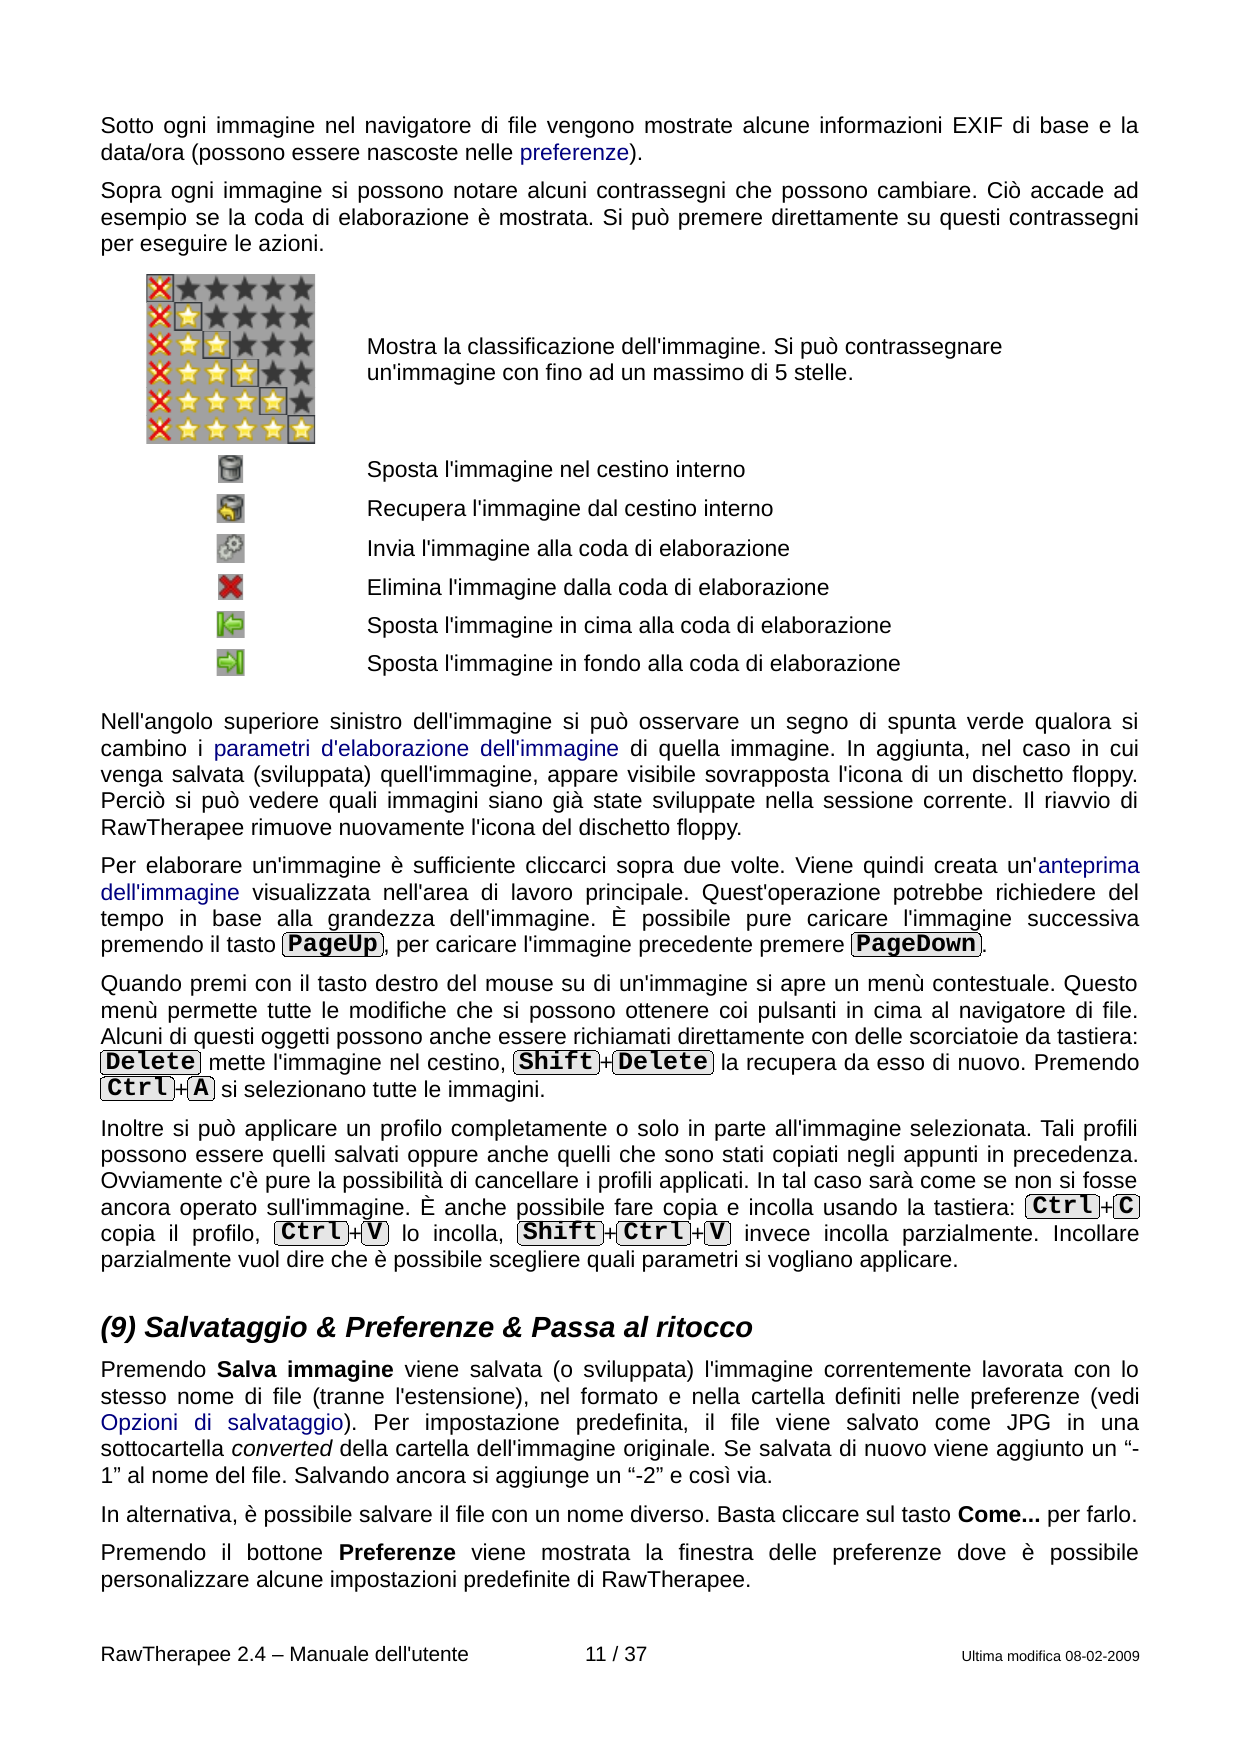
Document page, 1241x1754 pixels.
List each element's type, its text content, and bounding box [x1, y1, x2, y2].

table_cell Sposta l'immagine in fondo alla coda di elaborazione [361, 644, 1140, 682]
table_cell [100, 644, 361, 682]
text Inoltre si può applicare un profilo completamente o solo in parte all'immagine selezionata. Tali profili possono essere quelli salvati oppure anche quelli che sono stati copiati negli appunti in precedenza. Ovviamente c'è pure la possibilità di cancellare i profili applicati. In tal caso sarà come se non si fosse ancora operato sull'immagine. È anche possibile fare copia e incolla usando la tastiera: + copia il profilo, + lo incolla, ++ invece incolla parzialmente. Incollare parzialmente vuol dire che è possibile scegliere quali parametri si vogliano applicare. [100, 1114, 1140, 1273]
picture [216, 649, 245, 676]
table_cell Sposta l'immagine nel cestino interno [361, 449, 1140, 489]
subtitle (9) Salvataggio & Preferenze & Passa al ritocco [100, 1310, 1140, 1344]
table_header [100, 269, 361, 449]
text Premendo Salva immagine viene salvata (o sviluppata) l'immagine correntemente lavorata con lo stesso nome di file (tranne l'estensione), nel formato e nella cartella definiti nelle preferenze (vedi Opzioni di salvataggio). Per impostazione predefinita, il file viene salvato come JPG in una sottocartella converted della cartella dell'immagine originale. Se salvata di nuovo viene aggiunto un “-1” al nome del file. Salvando ancora si aggiunge un “-2” e così via. [100, 1356, 1140, 1488]
table_cell [100, 489, 361, 528]
text Premendo il bottone Preferenze viene mostrata la finestra delle preferenze dove è possibile personalizzare alcune impostazioni predefinite di RawTherapee. [100, 1539, 1140, 1592]
picture [216, 534, 245, 563]
picture [216, 494, 245, 523]
table_cell [100, 449, 361, 489]
picture [218, 455, 244, 483]
table_cell [100, 528, 361, 568]
text Sotto ogni immagine nel navigatore di file vengono mostrate alcune informazioni EXIF di base e la data/ora (possono essere nascoste nelle preferenze). [100, 112, 1140, 165]
table_header Mostra la classificazione dell'immagine. Si può contrassegnare un'immagine con fino ad un massimo di 5 stelle. [361, 269, 1140, 449]
table_cell Invia l'immagine alla coda di elaborazione [361, 528, 1140, 568]
text Per elaborare un'immagine è sufficiente cliccarci sopra due volte. Viene quindi creata un'anteprima dell'immagine visualizzata nell'area di lavoro principale. Quest'operazione potrebbe richiedere del tempo in base alla grandezza dell'immagine. È possibile pure caricare l'immagine successiva premendo il tasto , per caricare l'immagine precedente premere . [100, 852, 1140, 958]
picture [146, 274, 315, 444]
table_cell Recupera l'immagine dal cestino interno [361, 489, 1140, 528]
picture [216, 611, 245, 638]
table_cell Sposta l'immagine in cima alla coda di elaborazione [361, 606, 1140, 644]
text Nell'angolo superiore sinistro dell'immagine si può osservare un segno di spunta verde qualora si cambino i parametri d'elaborazione dell'immagine di quella immagine. In aggiunta, nel caso in cui venga salvata (sviluppata) quell'immagine, appare visibile sovrapposta l'icona di un dischetto floppy. Perciò si può vedere quali immagini siano già state sviluppate nella sessione corrente. Il riavvio di RawTherapee rimuove nuovamente l'icona del dischetto floppy. [100, 682, 1140, 840]
table_cell [100, 606, 361, 644]
text Sopra ogni immagine si possono notare alcuni contrassegni che possono cambiare. Ciò accade ad esempio se la coda di elaborazione è mostrata. Si può premere direttamente su questi contrassegni per eseguire le azioni. [100, 177, 1140, 256]
table_cell [100, 568, 361, 606]
picture [218, 574, 244, 600]
text In alternativa, è possibile salvare il file con un nome diverso. Basta cliccare sul tasto Come... per farlo. [100, 1501, 1140, 1527]
table_cell Elimina l'immagine dalla coda di elaborazione [361, 568, 1140, 606]
text Quando premi con il tasto destro del mouse su di un'immagine si apre un menù contestuale. Questo menù permette tutte le modifiche che si possono ottenere coi pulsanti in cima al navigatore di file. Alcuni di questi oggetti possono anche essere richiamati direttamente con delle scorciatoie da tastiera: mette l'immagine nel cestino, + la recupera da esso di nuovo. Premendo + si selezionano tutte le immagini. [100, 970, 1140, 1102]
